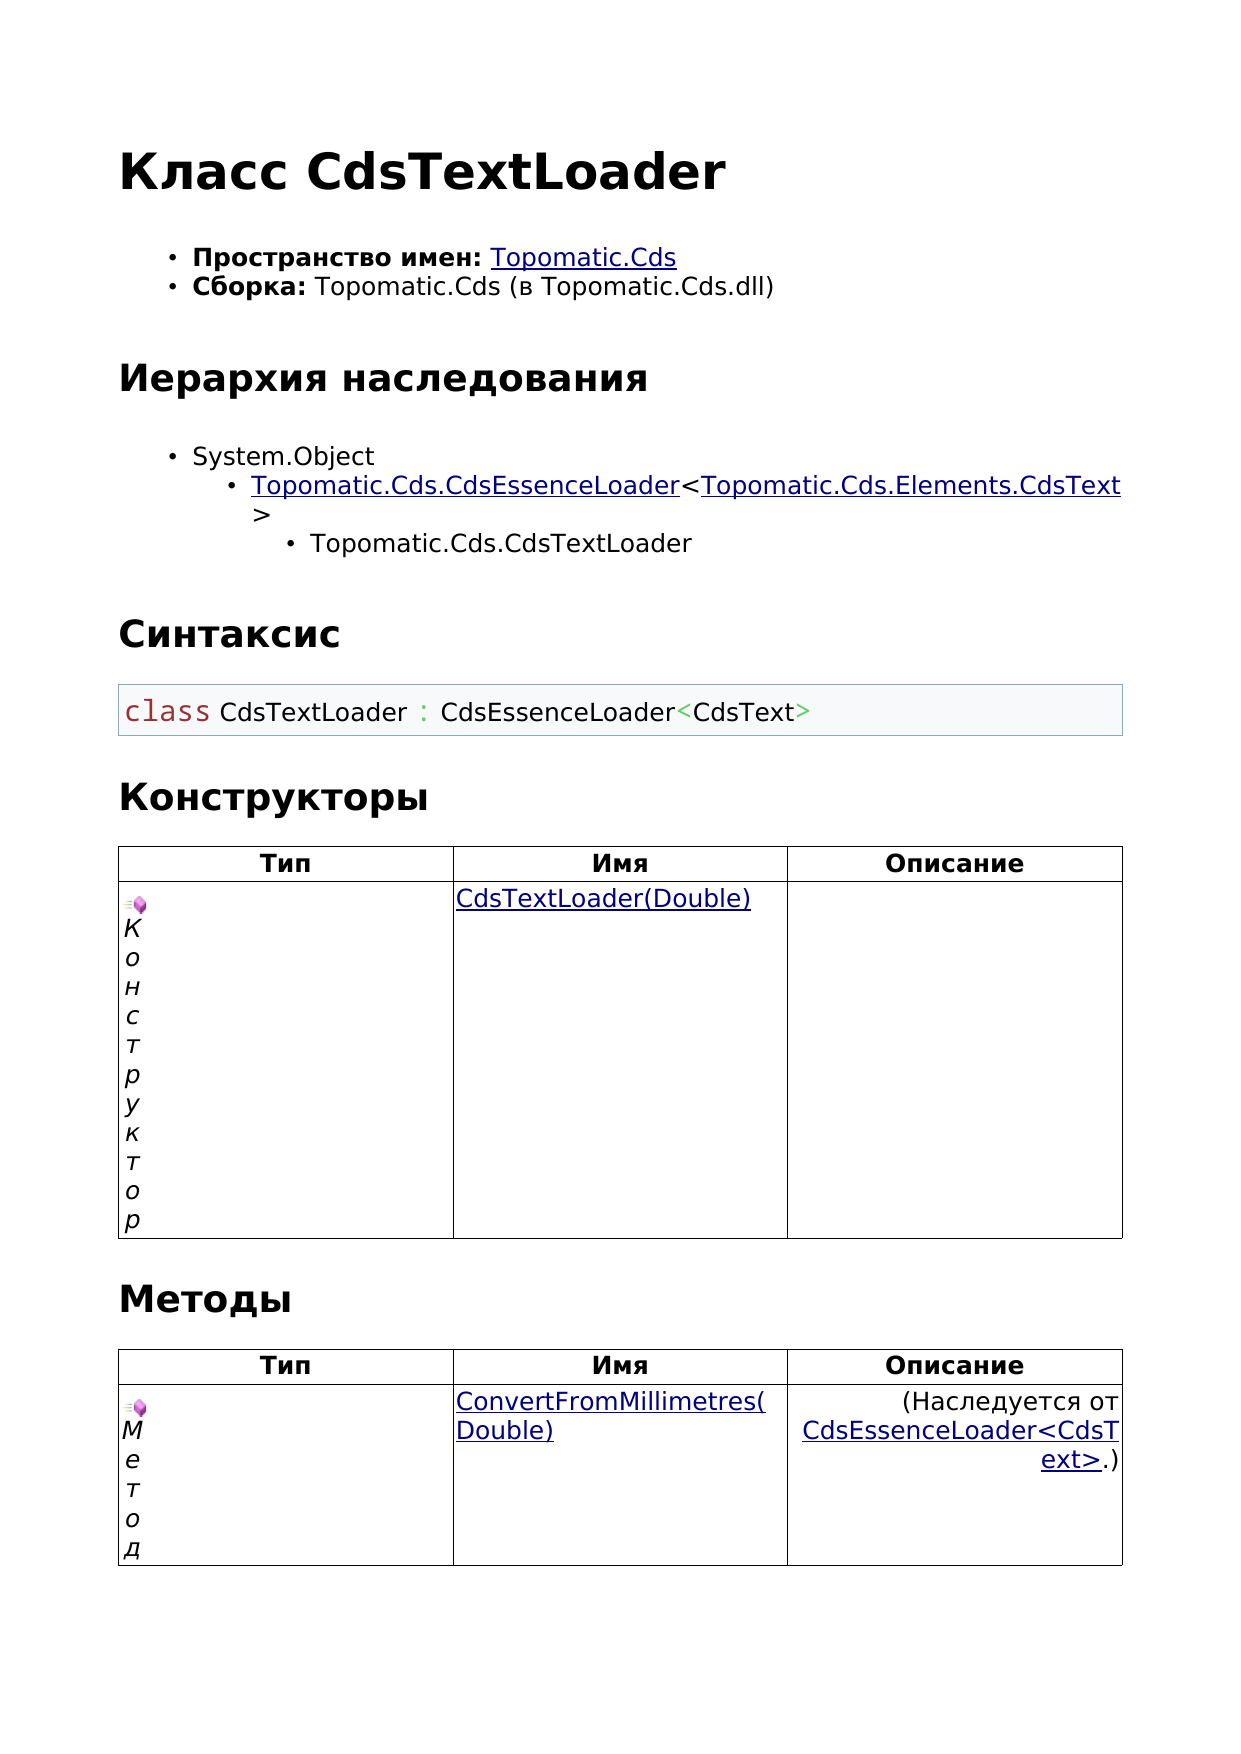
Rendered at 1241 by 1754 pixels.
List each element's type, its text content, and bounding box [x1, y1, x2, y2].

table_cell [119, 882, 453, 1238]
table_header class CdsTextLoader : CdsEssenceLoader<CdsText> [119, 685, 1122, 735]
list System.Object [177, 442, 1122, 471]
subtitle Конструкторы [118, 775, 1122, 819]
table_cell CdsTextLoader(Double) [454, 882, 787, 1238]
table_cell [119, 1385, 453, 1565]
list Topomatic.Cds.CdsTextLoader [295, 529, 1122, 558]
table_cell ConvertFromMillimetres(Double) [454, 1385, 787, 1565]
picture [121, 896, 147, 914]
subtitle Иерархия наследования [118, 356, 1122, 400]
list Topomatic.Cds.CdsEssenceLoader<Topomatic.Cds.Elements.CdsText> [236, 471, 1122, 529]
table_header Имя [454, 1350, 787, 1384]
subtitle Методы [118, 1278, 1122, 1321]
picture [121, 1399, 147, 1417]
table_cell (Наследуется от CdsEssenceLoader<CdsText>.) [788, 1385, 1122, 1565]
list Пространство имен: Topomatic.Cds [177, 243, 1122, 272]
table_header Тип [119, 1350, 453, 1384]
subtitle Синтаксис [118, 613, 1122, 657]
table_header Тип [119, 847, 453, 881]
table_header Имя [454, 847, 787, 881]
list Сборка: Topomatic.Cds (в Topomatic.Cds.dll) [177, 272, 1122, 302]
table_header Описание [788, 1350, 1122, 1384]
table_header Описание [788, 847, 1122, 881]
table_cell [788, 882, 1122, 1238]
subtitle Класс CdsTextLoader [118, 143, 1122, 201]
